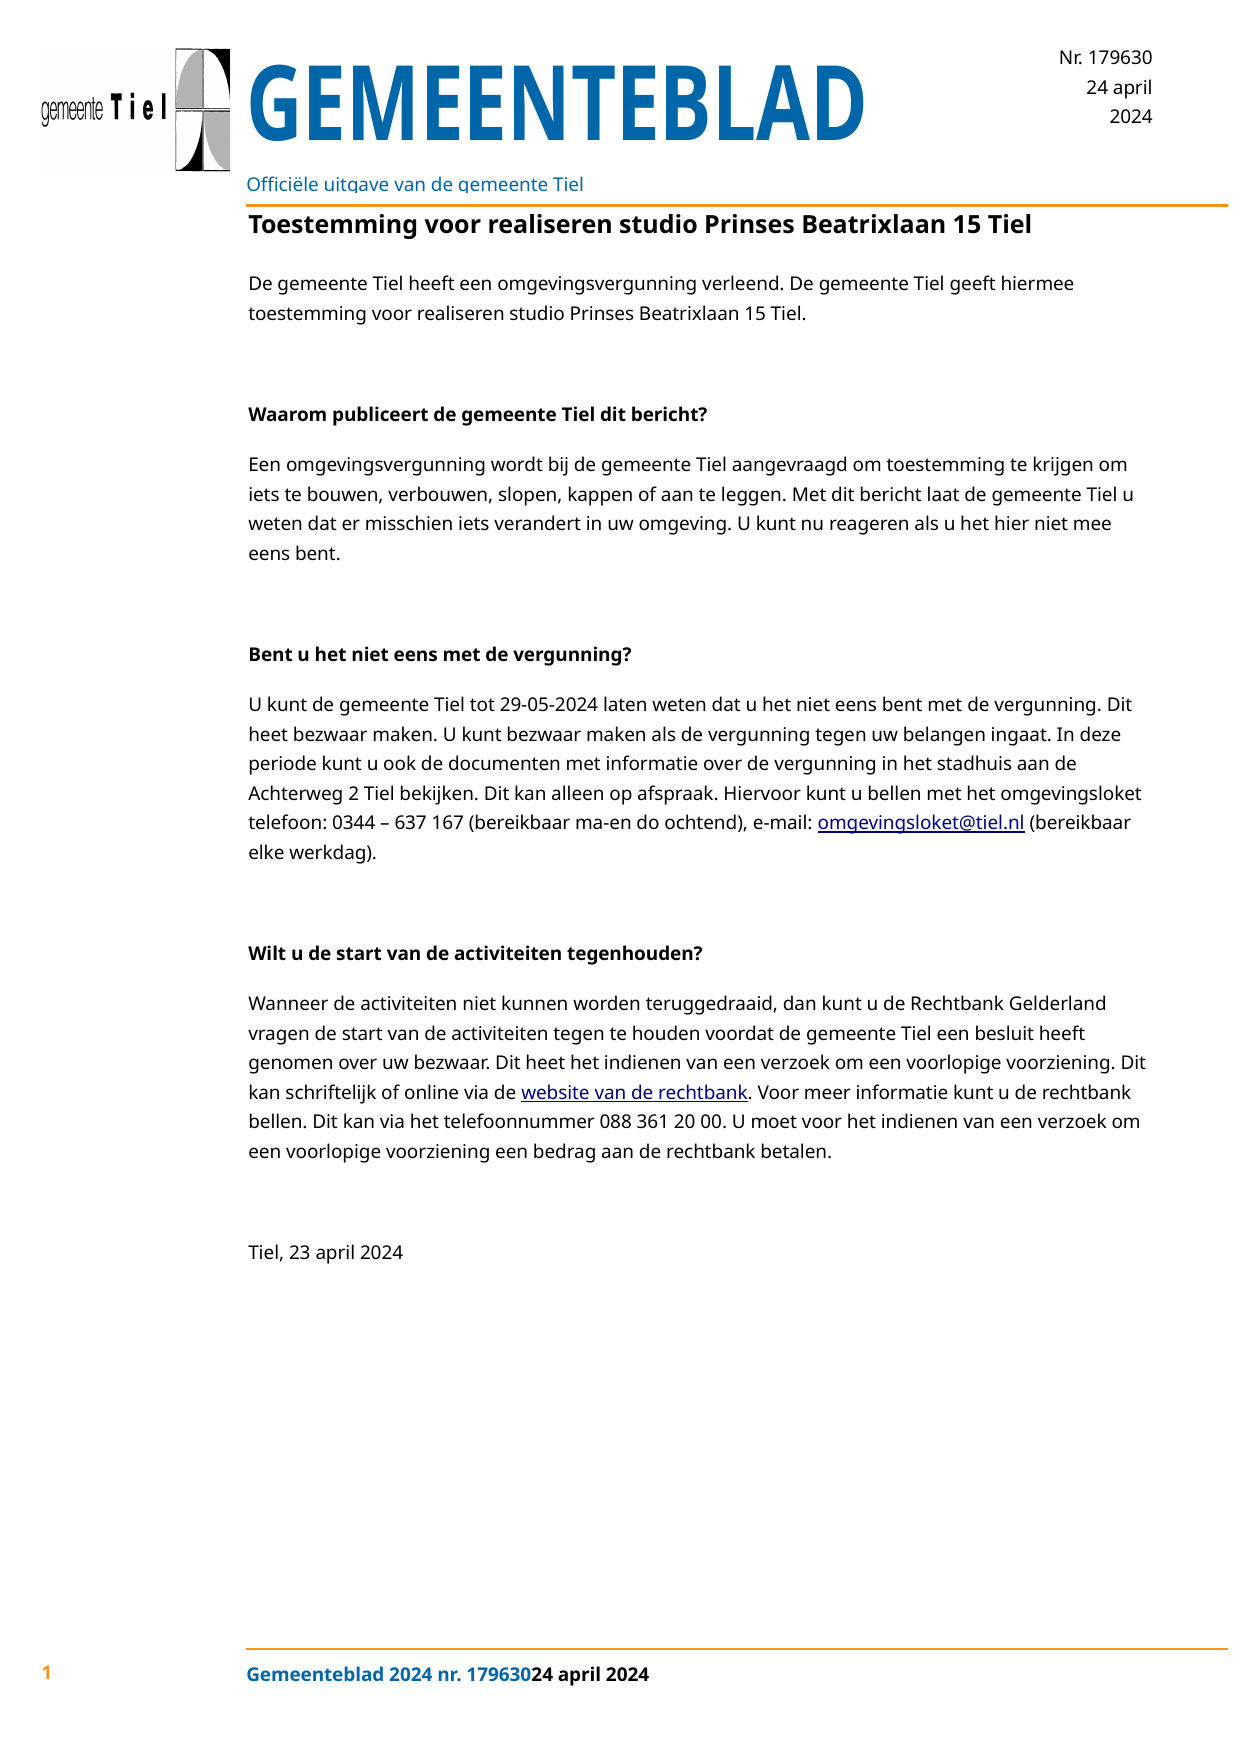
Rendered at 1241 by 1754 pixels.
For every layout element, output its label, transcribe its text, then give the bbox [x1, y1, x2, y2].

text Tiel, 23 april 2024 [248, 1239, 1152, 1265]
text Bent u het niet eens met de vergunning? [248, 641, 1152, 666]
text Een omgevingsvergunning wordt bij de gemeente Tiel aangevraagd om toestemming te krijgen om iets te bouwen, verbouwen, slopen, kappen of aan te leggen. Met dit bericht laat de gemeente Tiel u weten dat er misschien iets verandert in uw omgeving. U kunt nu reageren als u het hier niet mee eens bent. [248, 451, 1152, 566]
text Wilt u de start van de activiteiten tegenhouden? [248, 940, 1152, 966]
text Waarom publiceert de gemeente Tiel dit bericht? [248, 401, 1152, 426]
text De gemeente Tiel heeft een omgevingsvergunning verleend. De gemeente Tiel geeft hiermee toestemming voor realiseren studio Prinses Beatrixlaan 15 Tiel. [248, 270, 1152, 326]
text Toestemming voor realiseren studio Prinses Beatrixlaan 15 Tiel [248, 207, 1152, 241]
text U kunt de gemeente Tiel tot 29-05-2024 laten weten dat u het niet eens bent met de vergunning. Dit heet bezwaar maken. U kunt bezwaar maken als de vergunning tegen uw belangen ingaat. In deze periode kunt u ook de documenten met informatie over de vergunning in het stadhuis aan de Achterweg 2 Tiel bekijken. Dit kan alleen op afspraak. Hiervoor kunt u bellen met het omgevingsloket telefoon: 0344 – 637 167 (bereikbaar ma-en do ochtend), e-mail: omgevingsloket@tiel.nl (bereikbaar elke werkdag). [248, 691, 1152, 865]
picture [41, 47, 231, 172]
text Wanneer de activiteiten niet kunnen worden teruggedraaid, dan kunt u de Rechtbank Gelderland vragen de start van de activiteiten tegen te houden voordat de gemeente Tiel een besluit heeft genomen over uw bezwaar. Dit heet het indienen van een verzoek om een voorlopige voorziening. Dit kan schriftelijk of online via de website van de rechtbank. Voor meer informatie kunt u de rechtbank bellen. Dit kan via het telefoonnummer 088 361 20 00. U moet voor het indienen van een verzoek om een voorlopige voorziening een bedrag aan de rechtbank betalen. [248, 990, 1152, 1164]
